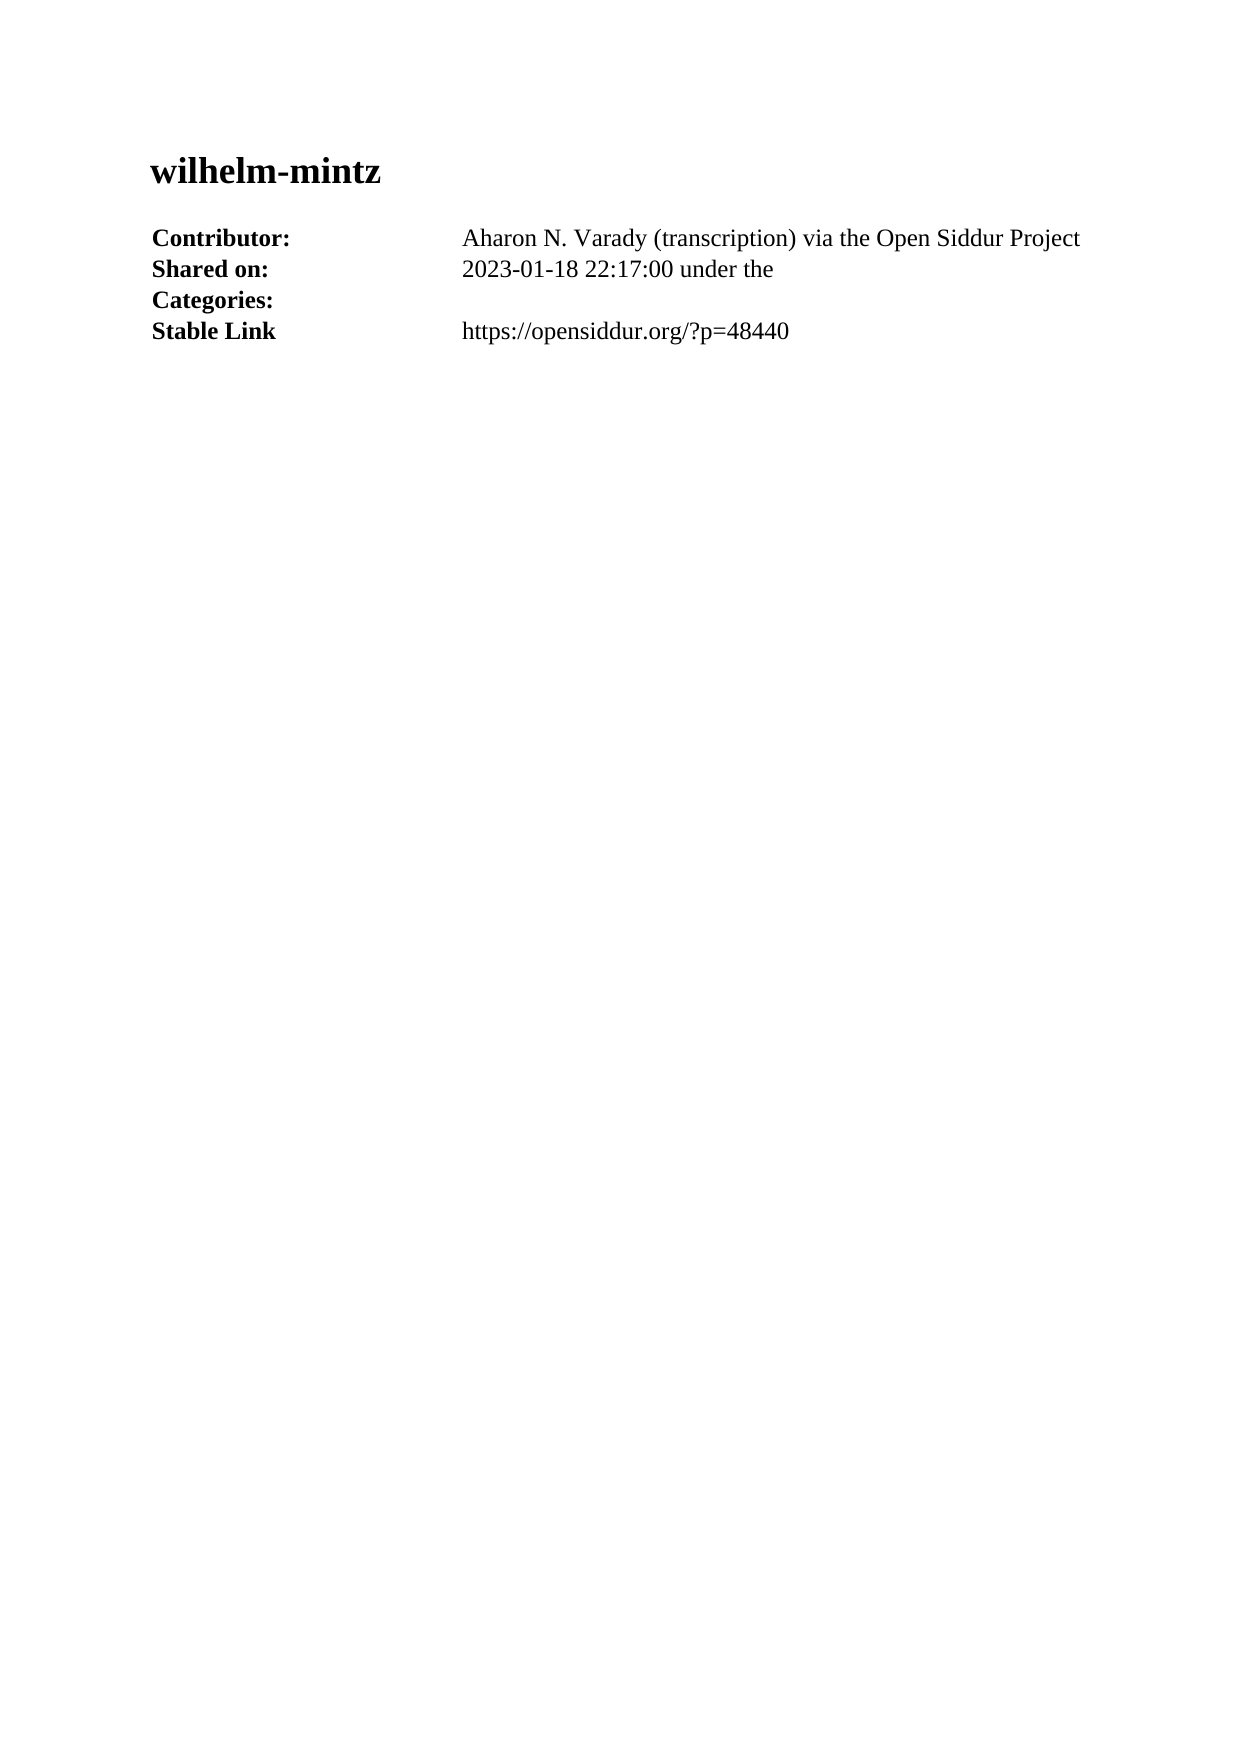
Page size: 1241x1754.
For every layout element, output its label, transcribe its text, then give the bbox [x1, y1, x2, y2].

table_header Aharon N. Varady (transcription) via the Open Siddur Project [460, 223, 1090, 253]
table_cell [460, 284, 1090, 315]
table_cell Shared on: [150, 254, 460, 284]
table_cell 2023-01-18 22:17:00 under the [460, 254, 1090, 284]
table_header Contributor: [150, 223, 460, 253]
subtitle wilhelm-mintz [150, 150, 1090, 192]
table_cell Stable Link [150, 315, 460, 346]
table_cell https://opensiddur.org/?p=48440 [460, 315, 1090, 346]
table_cell Categories: [150, 284, 460, 315]
